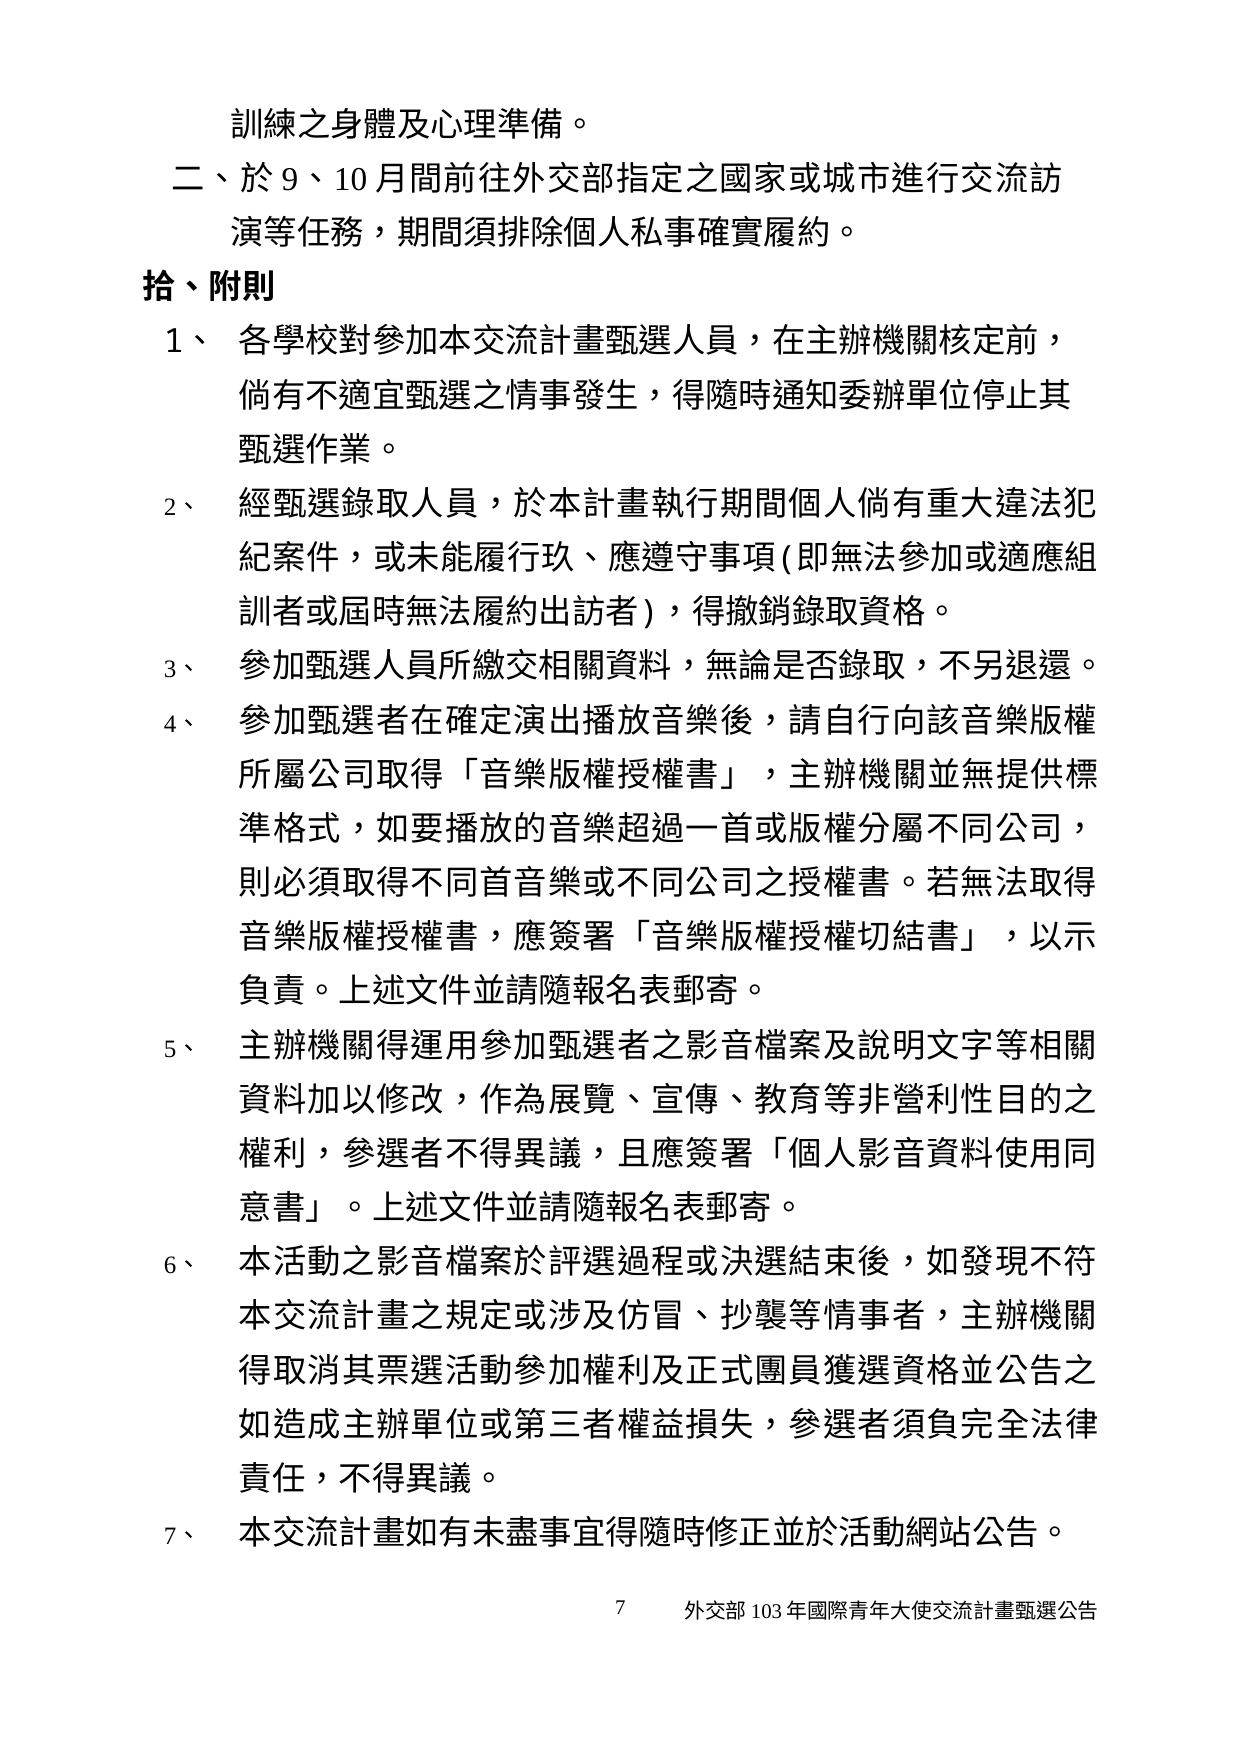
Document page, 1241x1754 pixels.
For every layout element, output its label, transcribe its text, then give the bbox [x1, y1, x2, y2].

list 主辦機關得運用參加甄選者之影音檔案及說明文字等相關資料加以修改，作為展覽、宣傳、教育等非營利性目的之權利，參選者不得異議，且應簽署「個人影音資料使用同意書」。上述文件並請隨報名表郵寄。 [164, 1012, 1098, 1229]
list 各學校對參加本交流計畫甄選人員，在主辦機關核定前，倘有不適宜甄選之情事發生，得隨時通知委辦單位停止其甄選作業。 [164, 308, 1098, 471]
list 本活動之影音檔案於評選過程或決選結束後，如發現不符本交流計畫之規定或涉及仿冒、抄襲等情事者，主辦機關得取消其票選活動參加權利及正式團員獲選資格並公告之。如造成主辦單位或第三者權益損失，參選者須負完全法律責任，不得異議。 [164, 1229, 1098, 1500]
list 參加甄選者在確定演出播放音樂後，請自行向該音樂版權所屬公司取得「音樂版權授權書」，主辦機關並無提供標準格式，如要播放的音樂超過一首或版權分屬不同公司，則必須取得不同首音樂或不同公司之授權書。若無法取得音樂版權授權書，應簽署「音樂版權授權切結書」，以示負責。上述文件並請隨報名表郵寄。 [164, 687, 1098, 1012]
list 經甄選錄取人員，於本計畫執行期間個人倘有重大違法犯紀案件，或未能履行玖、應遵守事項(即無法參加或適應組訓者或屆時無法履約出訪者)，得撤銷錄取資格。 [164, 471, 1098, 633]
list 參加甄選人員所繳交相關資料，無論是否錄取，不另退還。 [164, 633, 1098, 687]
text 訓練之身體及心理準備。 [171, 92, 1065, 146]
text 拾、附則 [142, 254, 1098, 308]
list 本交流計畫如有未盡事宜得隨時修正並於活動網站公告。 [164, 1500, 1098, 1554]
text 二、於9、10月間前往外交部指定之國家或城市進行交流訪演等任務，期間須排除個人私事確實履約。 [171, 146, 1065, 254]
